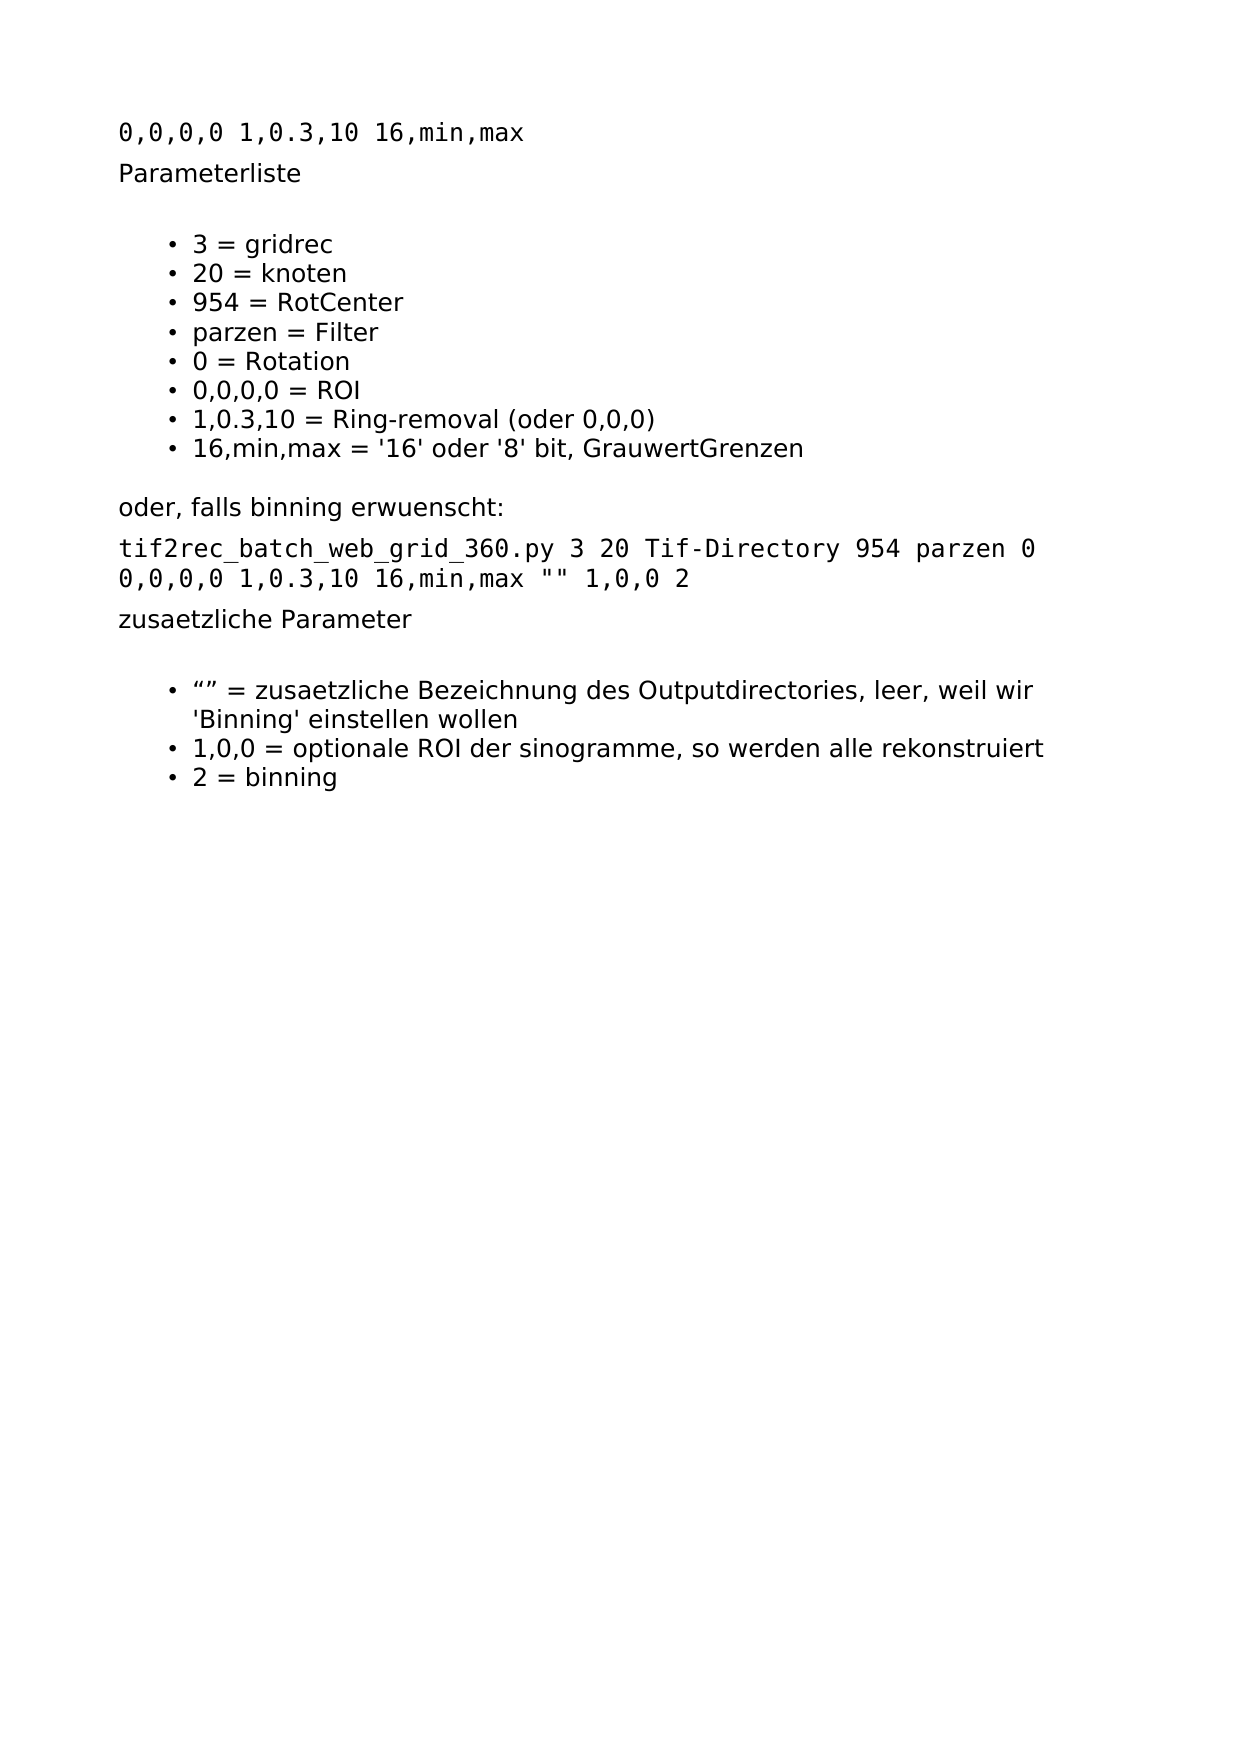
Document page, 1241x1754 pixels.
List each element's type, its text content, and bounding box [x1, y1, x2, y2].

text Parameterliste [118, 159, 1122, 188]
list 2 = binning [177, 763, 1122, 793]
list “” = zusaetzliche Bezeichnung des Outputdirectories, leer, weil wir 'Binning' einstellen wollen [177, 676, 1122, 734]
text zusaetzliche Parameter [118, 605, 1122, 634]
text tif2rec_batch_web_grid_360.py 3 20 Tif-Directory 954 parzen 0 0,0,0,0 1,0.3,10 16,min,max "" 1,0,0 2 [118, 535, 1122, 593]
list 0 = Rotation [177, 347, 1122, 376]
list 1,0.3,10 = Ring-removal (oder 0,0,0) [177, 405, 1122, 434]
list parzen = Filter [177, 318, 1122, 347]
text 0,0,0,0 1,0.3,10 16,min,max [118, 118, 1122, 147]
list 1,0,0 = optionale ROI der sinogramme, so werden alle rekonstruiert [177, 734, 1122, 763]
list 954 = RotCenter [177, 288, 1122, 318]
list 16,min,max = '16' oder '8' bit, GrauwertGrenzen [177, 434, 1122, 463]
list 0,0,0,0 = ROI [177, 376, 1122, 405]
text oder, falls binning erwuenscht: [118, 493, 1122, 522]
list 3 = gridrec [177, 230, 1122, 259]
list 20 = knoten [177, 259, 1122, 288]
